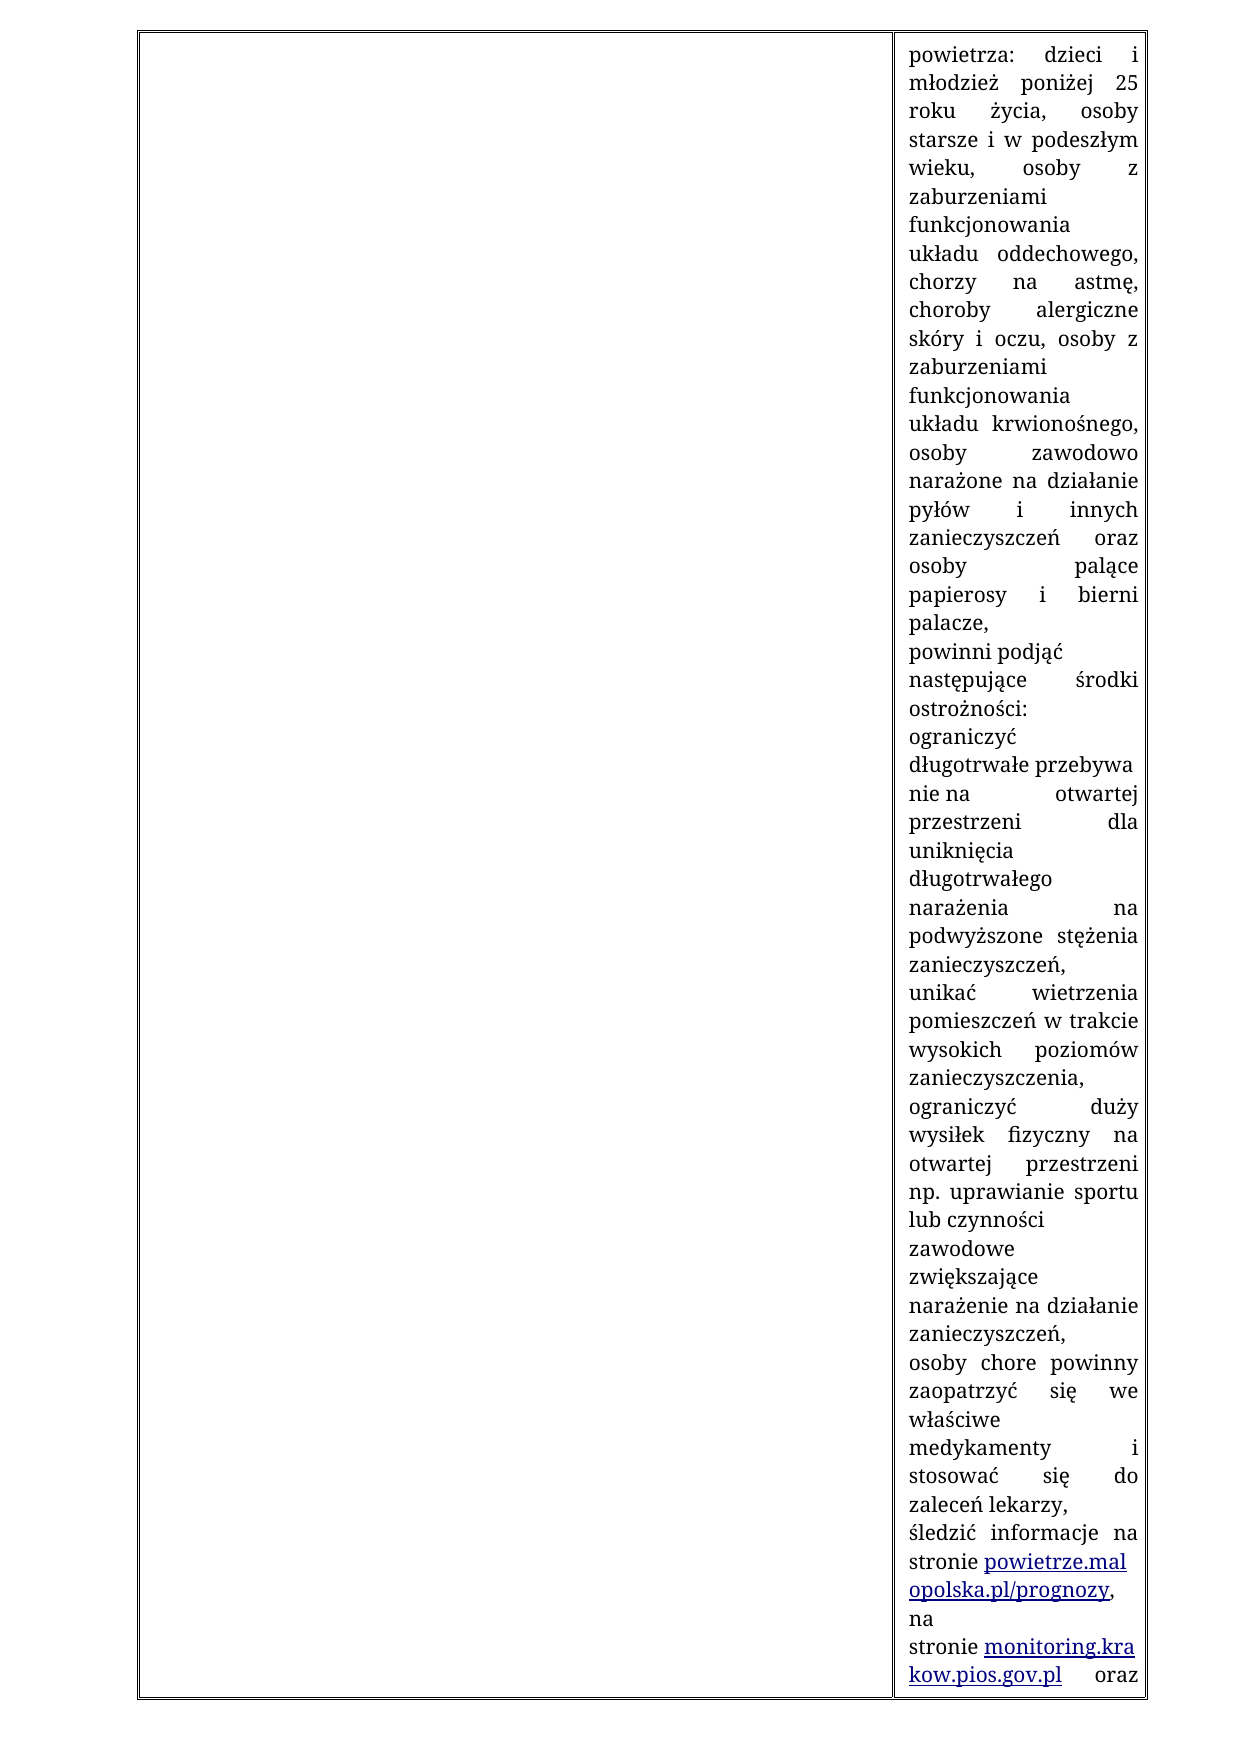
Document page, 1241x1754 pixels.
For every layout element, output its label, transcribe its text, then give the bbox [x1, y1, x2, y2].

table_cell powietrza: dzieci i młodzież poniżej 25 roku życia, osoby starsze i w podeszłym wieku, osoby z zaburzeniami funkcjonowania układu oddechowego, chorzy na astmę, choroby alergiczne skóry i oczu, osoby z zaburzeniami funkcjonowania układu krwionośnego, osoby zawodowo narażone na działanie pyłów i innych zanieczyszczeń oraz osoby palące papierosy i bierni palacze, powinni podjąć następujące środki ostrożności: ograniczyć długotrwałe przebywanie na otwartej przestrzeni dla uniknięcia długotrwałego narażenia na podwyższone stężenia zanieczyszczeń, unikać wietrzenia pomieszczeń w trakcie wysokich poziomów zanieczyszczenia, ograniczyć duży wysiłek fizyczny na otwartej przestrzeni np. uprawianie sportu lub czynności zawodowe zwiększające narażenie na działanie zanieczyszczeń, osoby chore powinny zaopatrzyć się we właściwe medykamenty i stosować się do zaleceń lekarzy, śledzić informacje na stronie powietrze.malopolska.pl/prognozy, na stronie monitoring.krakow.pios.gov.pl oraz [895, 33, 1145, 1697]
table_cell [140, 33, 892, 1697]
